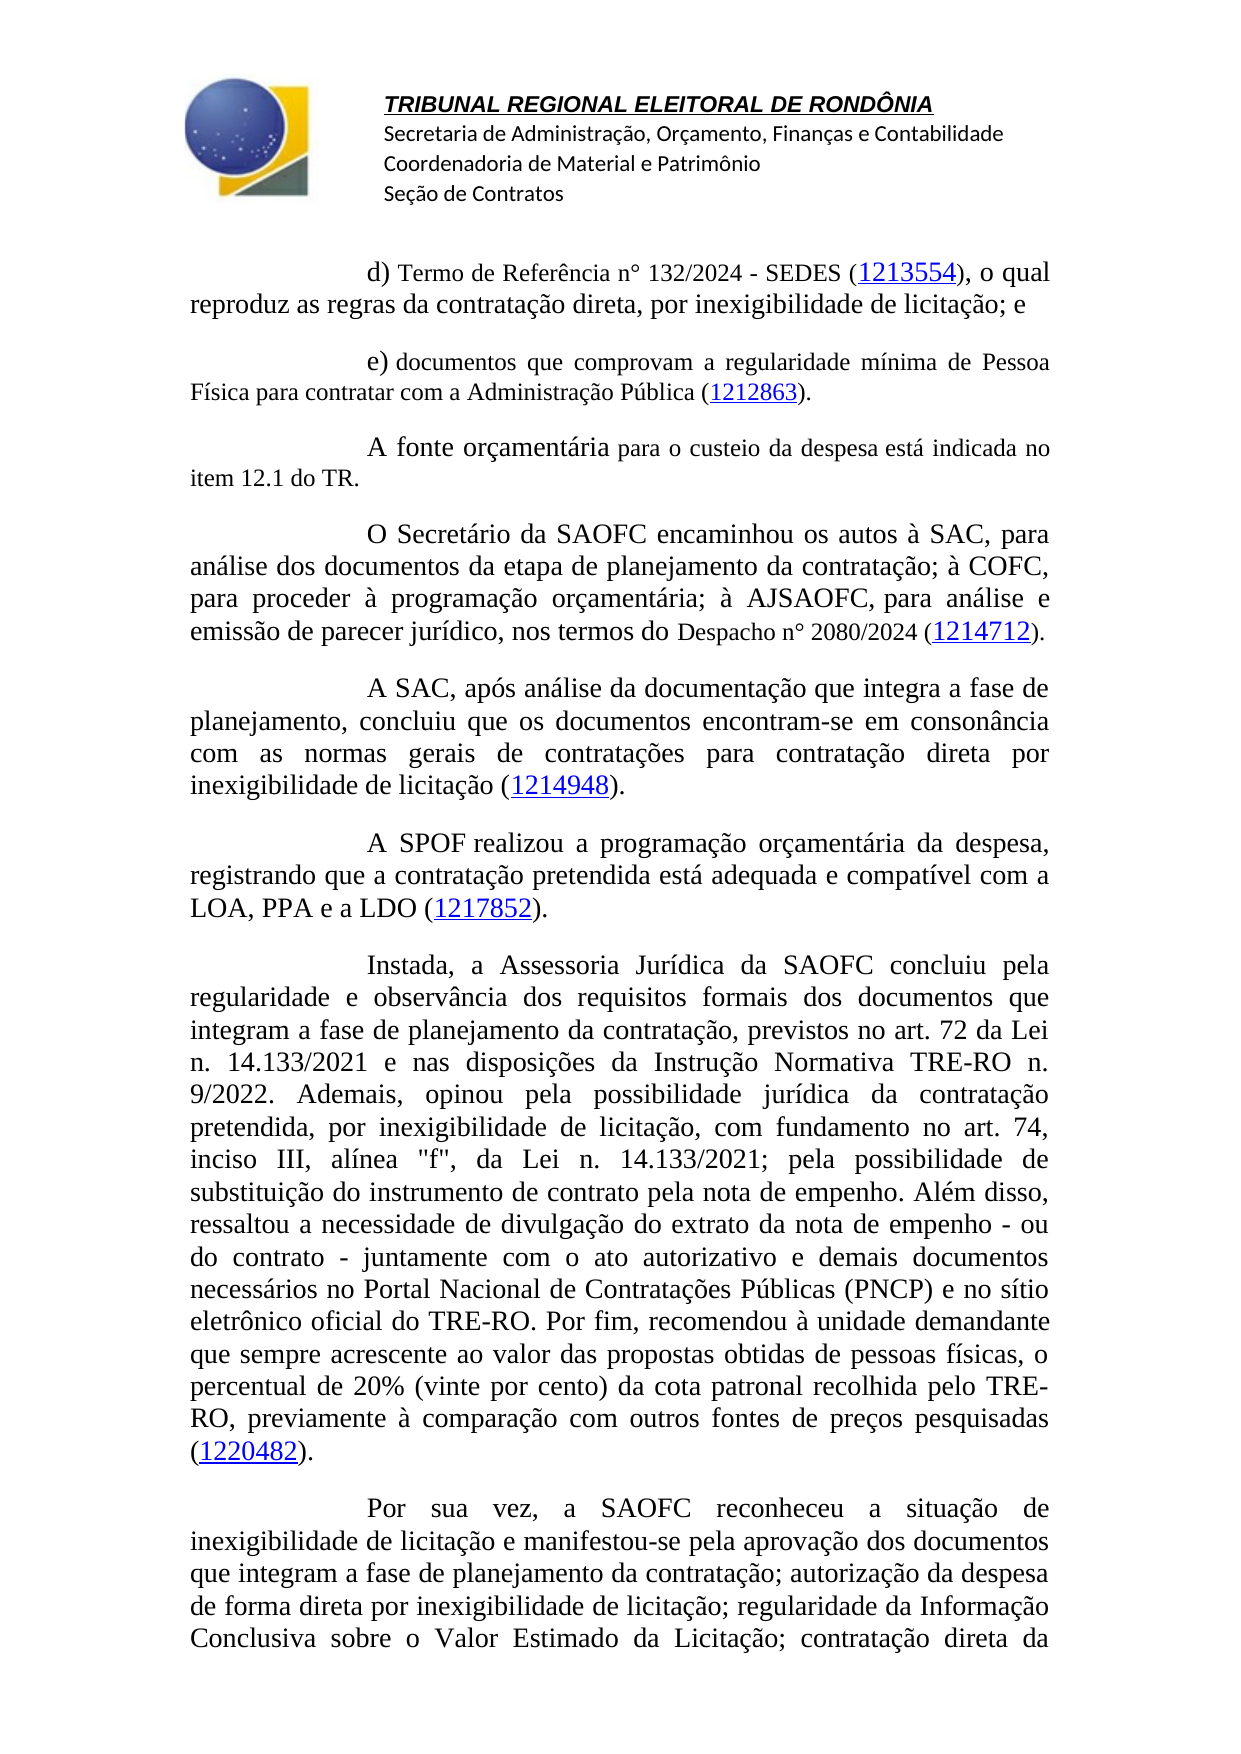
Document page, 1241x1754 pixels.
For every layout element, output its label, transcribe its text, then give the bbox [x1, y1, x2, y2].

text Por sua vez, a SAOFC reconheceu a situação de inexigibilidade de licitação e manifestou-se pela aprovação dos documentos que integram a fase de planejamento da contratação; autorização da despesa de forma direta por inexigibilidade de licitação; regularidade da Informação Conclusiva sobre o Valor Estimado da Licitação; contratação direta da [190, 1491, 1051, 1653]
text Instada, a Assessoria Jurídica da SAOFC concluiu pela regularidade e observância dos requisitos formais dos documentos que integram a fase de planejamento da contratação, previstos no art. 72 da Lei n. 14.133/2021 e nas disposições da Instrução Normativa TRE-RO n. 9/2022. Ademais, opinou pela possibilidade jurídica da contratação pretendida, por inexigibilidade de licitação, com fundamento no art. 74, inciso III, alínea "f", da Lei n. 14.133/2021; pela possibilidade de substituição do instrumento de contrato pela nota de empenho. Além disso, ressaltou a necessidade de divulgação do extrato da nota de empenho - ou do contrato - juntamente com o ato autorizativo e demais documentos necessários no Portal Nacional de Contratações Públicas (PNCP) e no sítio eletrônico oficial do TRE-RO. Por fim, recomendou à unidade demandante que sempre acrescente ao valor das propostas obtidas de pessoas físicas, o percentual de 20% (vinte por cento) da cota patronal recolhida pelo TRE-RO, previamente à comparação com outros fontes de preços pesquisadas (1220482). [190, 948, 1051, 1466]
text O Secretário da SAOFC encaminhou os autos à SAC, para análise dos documentos da etapa de planejamento da contratação; à COFC, para proceder à programação orçamentária; à AJSAOFC, para análise e emissão de parecer jurídico, nos termos do Despacho n° 2080/2024 (1214712). [190, 517, 1051, 646]
text d) Termo de Referência n° 132/2024 - SEDES (1213554), o qual reproduz as regras da contratação direta, por inexigibilidade de licitação; e [190, 254, 1051, 319]
text e) documentos que comprovam a regularidade mínima de Pessoa Física para contratar com a Administração Pública (1212863). [190, 344, 1051, 406]
text A fonte orçamentária para o custeio da despesa está indicada no item 12.1 do TR. [190, 431, 1051, 492]
text A SAC, após análise da documentação que integra a fase de planejamento, concluiu que os documentos encontram-se em consonância com as normas gerais de contratações para contratação direta por inexigibilidade de licitação (1214948). [190, 671, 1051, 801]
text A SPOF realizou a programação orçamentária da despesa, registrando que a contratação pretendida está adequada e compatível com a LOA, PPA e a LDO (1217852). [190, 826, 1051, 923]
